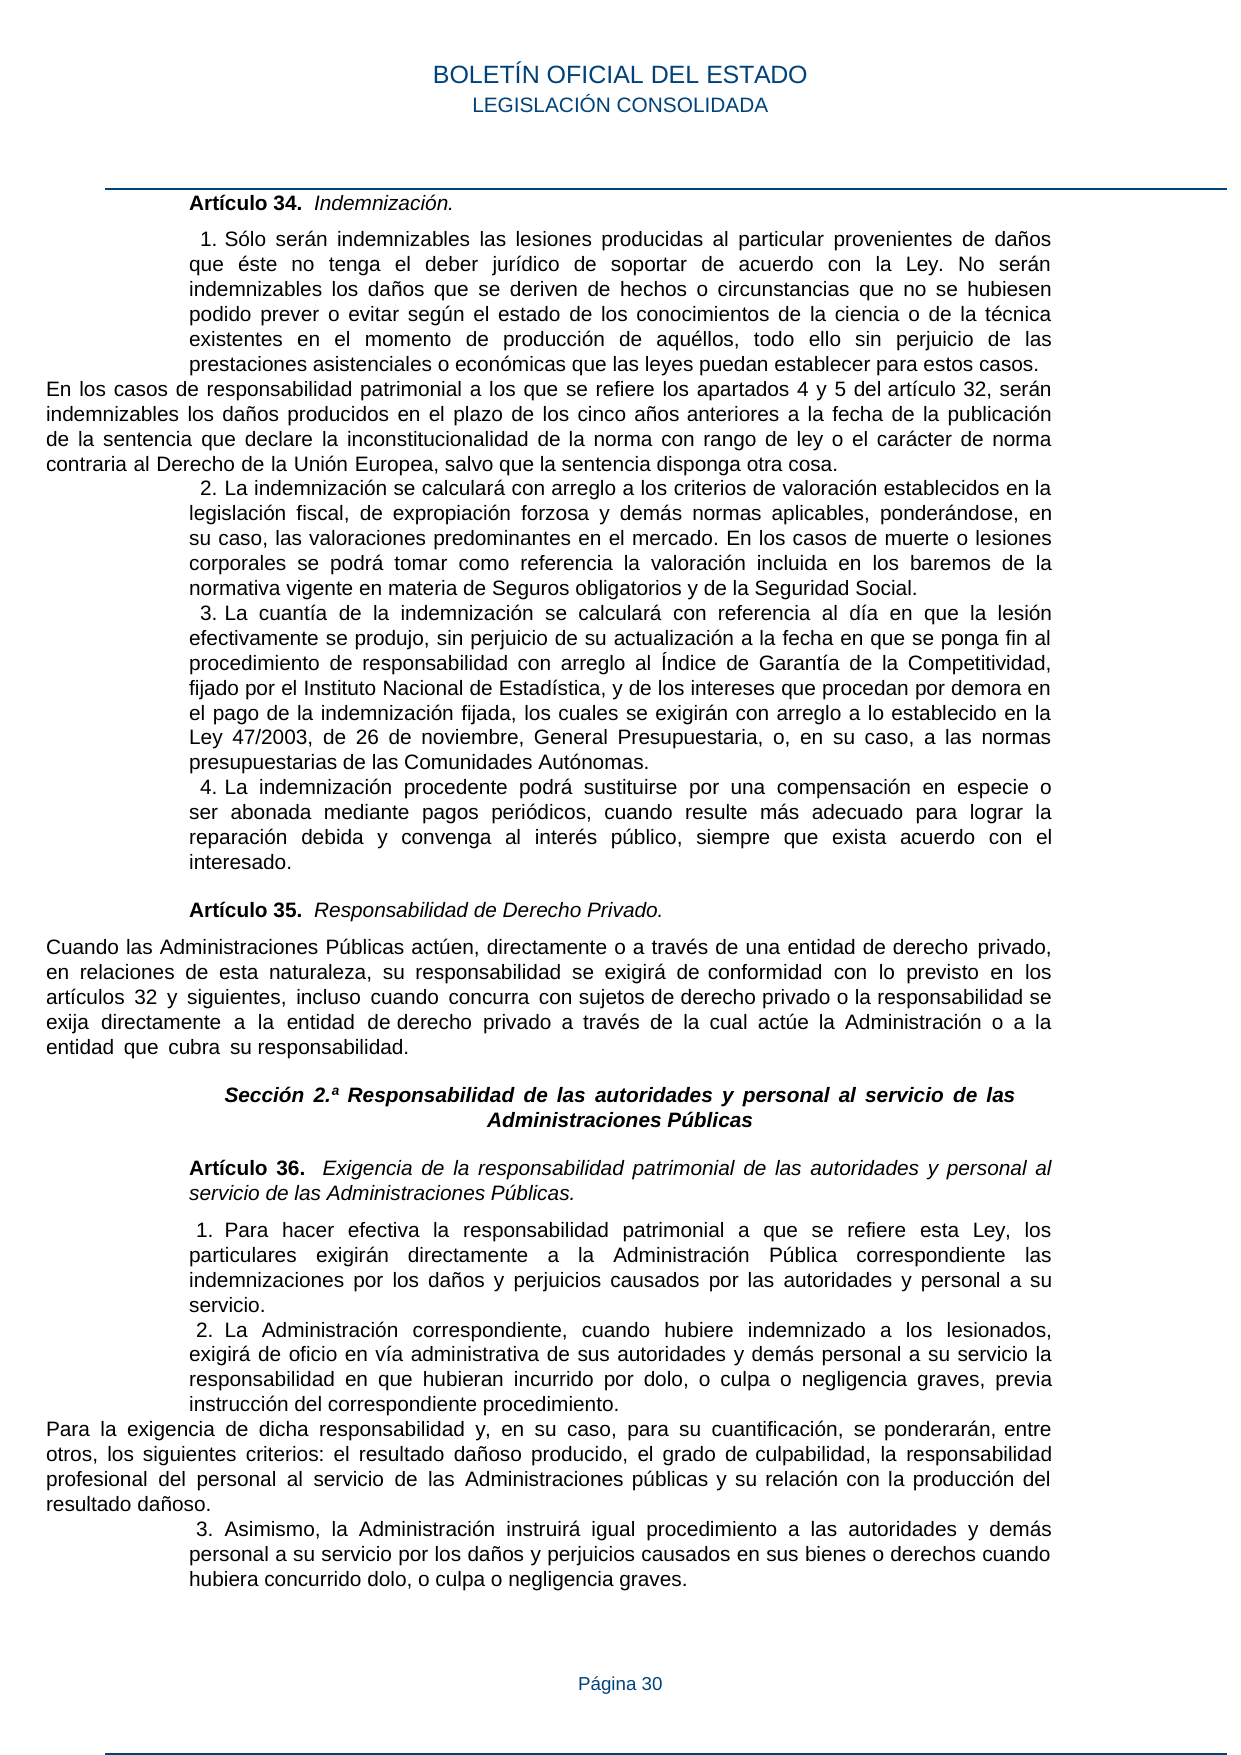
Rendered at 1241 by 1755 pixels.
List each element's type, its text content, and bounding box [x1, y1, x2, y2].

text En los casos de responsabilidad patrimonial a los que se refiere los apartados 4 y 5 del artículo 32, serán indemnizables los daños producidos en el plazo de los cinco años anteriores a la fecha de la publicación de la sentencia que declare la inconstitucionalidad de la norma con rango de ley o el carácter de norma contraria al Derecho de la Unión Europea, salvo que la sentencia disponga otra cosa. [46, 377, 1052, 475]
list La indemnización procedente podrá sustituirse por una compensación en especie o ser abonada mediante pagos periódicos, cuando resulte más adecuado para lograr la reparación debida y convenga al interés público, siempre que exista acuerdo con el interesado. [164, 775, 1052, 874]
list Asimismo, la Administración instruirá igual procedimiento a las autoridades y demás personal a su servicio por los daños y perjuicios causados en sus bienes o derechos cuando hubiera concurrido dolo, o culpa o negligencia graves. [160, 1517, 1052, 1590]
text Artículo 36. Exigencia de la responsabilidad patrimonial de las autoridades y personal al servicio de las Administraciones Públicas. [189, 1156, 1066, 1205]
text [189, 176, 1195, 188]
list La cuantía de la indemnización se calculará con referencia al día en que la lesión efectivamente se produjo, sin perjuicio de su actualización a la fecha en que se ponga fin al procedimiento de responsabilidad con arreglo al Índice de Garantía de la Competitividad, fijado por el Instituto Nacional de Estadística, y de los intereses que procedan por demora en el pago de la indemnización fijada, los cuales se exigirán con arreglo a lo establecido en la Ley 47/2003, de 26 de noviembre, General Presupuestaria, o, en su caso, a las normas presupuestarias de las Comunidades Autónomas. [164, 601, 1052, 774]
list La Administración correspondiente, cuando hubiere indemnizado a los lesionados, exigirá de oficio en vía administrativa de sus autoridades y demás personal a su servicio la responsabilidad en que hubieran incurrido por dolo, o culpa o negligencia graves, previa instrucción del correspondiente procedimiento. [160, 1317, 1052, 1416]
list Para hacer efectiva la responsabilidad patrimonial a que se refiere esta Ley, los particulares exigirán directamente a la Administración Pública correspondiente las indemnizaciones por los daños y perjuicios causados por las autoridades y personal a su servicio. [160, 1218, 1052, 1316]
text Para la exigencia de dicha responsabilidad y, en su caso, para su cuantificación, se ponderarán, entre otros, los siguientes criterios: el resultado dañoso producido, el grado de culpabilidad, la responsabilidad profesional del personal al servicio de las Administraciones públicas y su relación con la producción del resultado dañoso. [46, 1417, 1052, 1516]
subtitle Sección 2.ª Responsabilidad de las autoridades y personal al servicio de las Administraciones Públicas [224, 1083, 1066, 1132]
list Sólo serán indemnizables las lesiones producidas al particular provenientes de daños que éste no tenga el deber jurídico de soportar de acuerdo con la Ley. No serán indemnizables los daños que se deriven de hechos o circunstancias que no se hubiesen podido prever o evitar según el estado de los conocimientos de la ciencia o de la técnica existentes en el momento de producción de aquéllos, todo ello sin perjuicio de las prestaciones asistenciales o económicas que las leyes puedan establecer para estos casos. [164, 227, 1052, 376]
text Artículo 34. Indemnización. [189, 190, 1195, 214]
list La indemnización se calculará con arreglo a los criterios de valoración establecidos en la legislación fiscal, de expropiación forzosa y demás normas aplicables, ponderándose, en su caso, las valoraciones predominantes en el mercado. En los casos de muerte o lesiones corporales se podrá tomar como referencia la valoración incluida en los baremos de la normativa vigente en materia de Seguros obligatorios y de la Seguridad Social. [164, 476, 1052, 600]
text Artículo 35. Responsabilidad de Derecho Privado. [189, 898, 1195, 922]
text Cuando las Administraciones Públicas actúen, directamente o a través de una entidad de derecho privado, en relaciones de esta naturaleza, su responsabilidad se exigirá de conformidad con lo previsto en los artículos 32 y siguientes, incluso cuando concurra con sujetos de derecho privado o la responsabilidad se exija directamente a la entidad de derecho privado a través de la cual actúe la Administración o a la entidad que cubra su responsabilidad. [46, 935, 1052, 1058]
